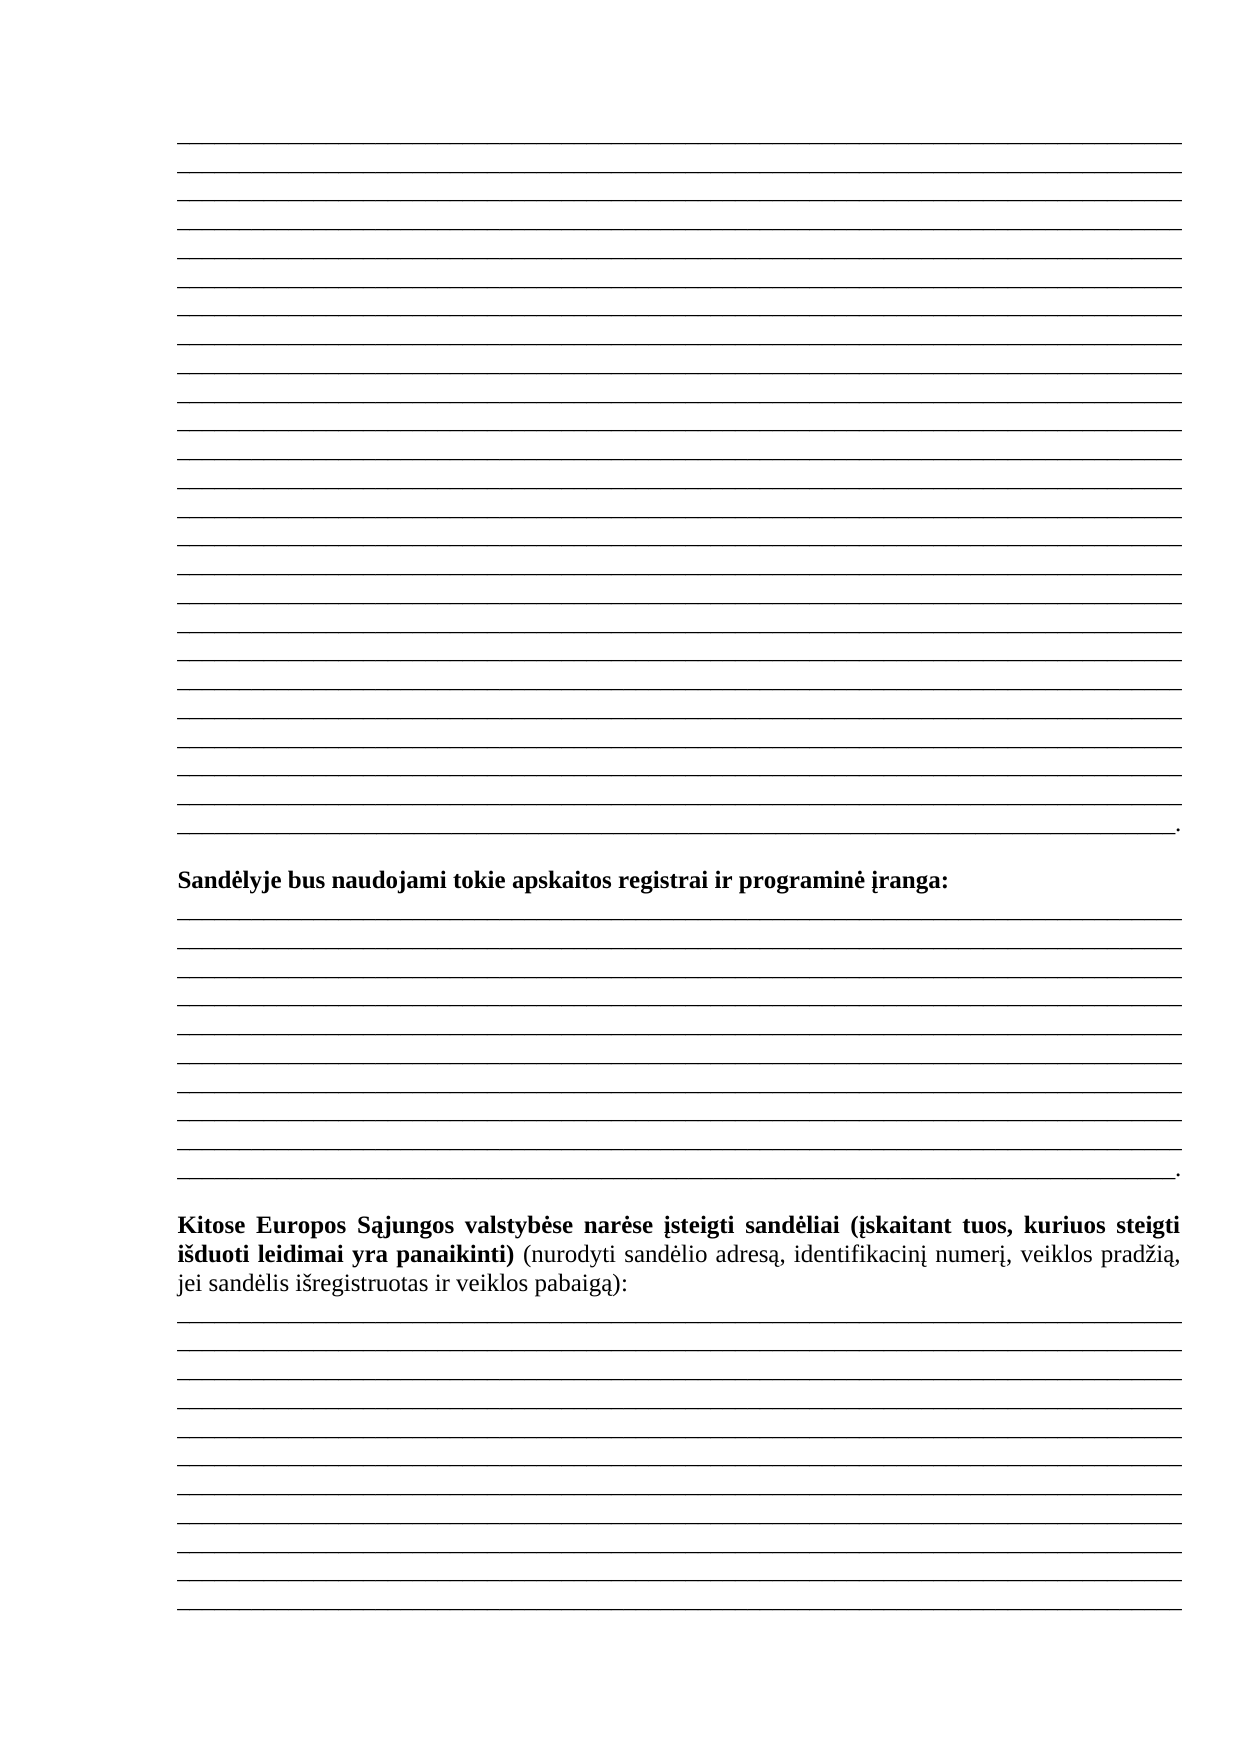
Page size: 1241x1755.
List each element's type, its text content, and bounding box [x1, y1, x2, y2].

text . [177, 1153, 1181, 1182]
text . [177, 808, 1181, 837]
text Kitose Europos Sąjungos valstybėse narėse įsteigti sandėliai (įskaitant tuos, kuriuos steigti išduoti leidimai yra panaikinti) (nurodyti sandėlio adresą, identifikacinį numerį, veiklos pradžią, jei sandėlis išregistruotas ir veiklos pabaigą): [177, 1211, 1181, 1297]
text Sandėlyje bus naudojami tokie apskaitos registrai ir programinė įranga: [177, 866, 1181, 894]
